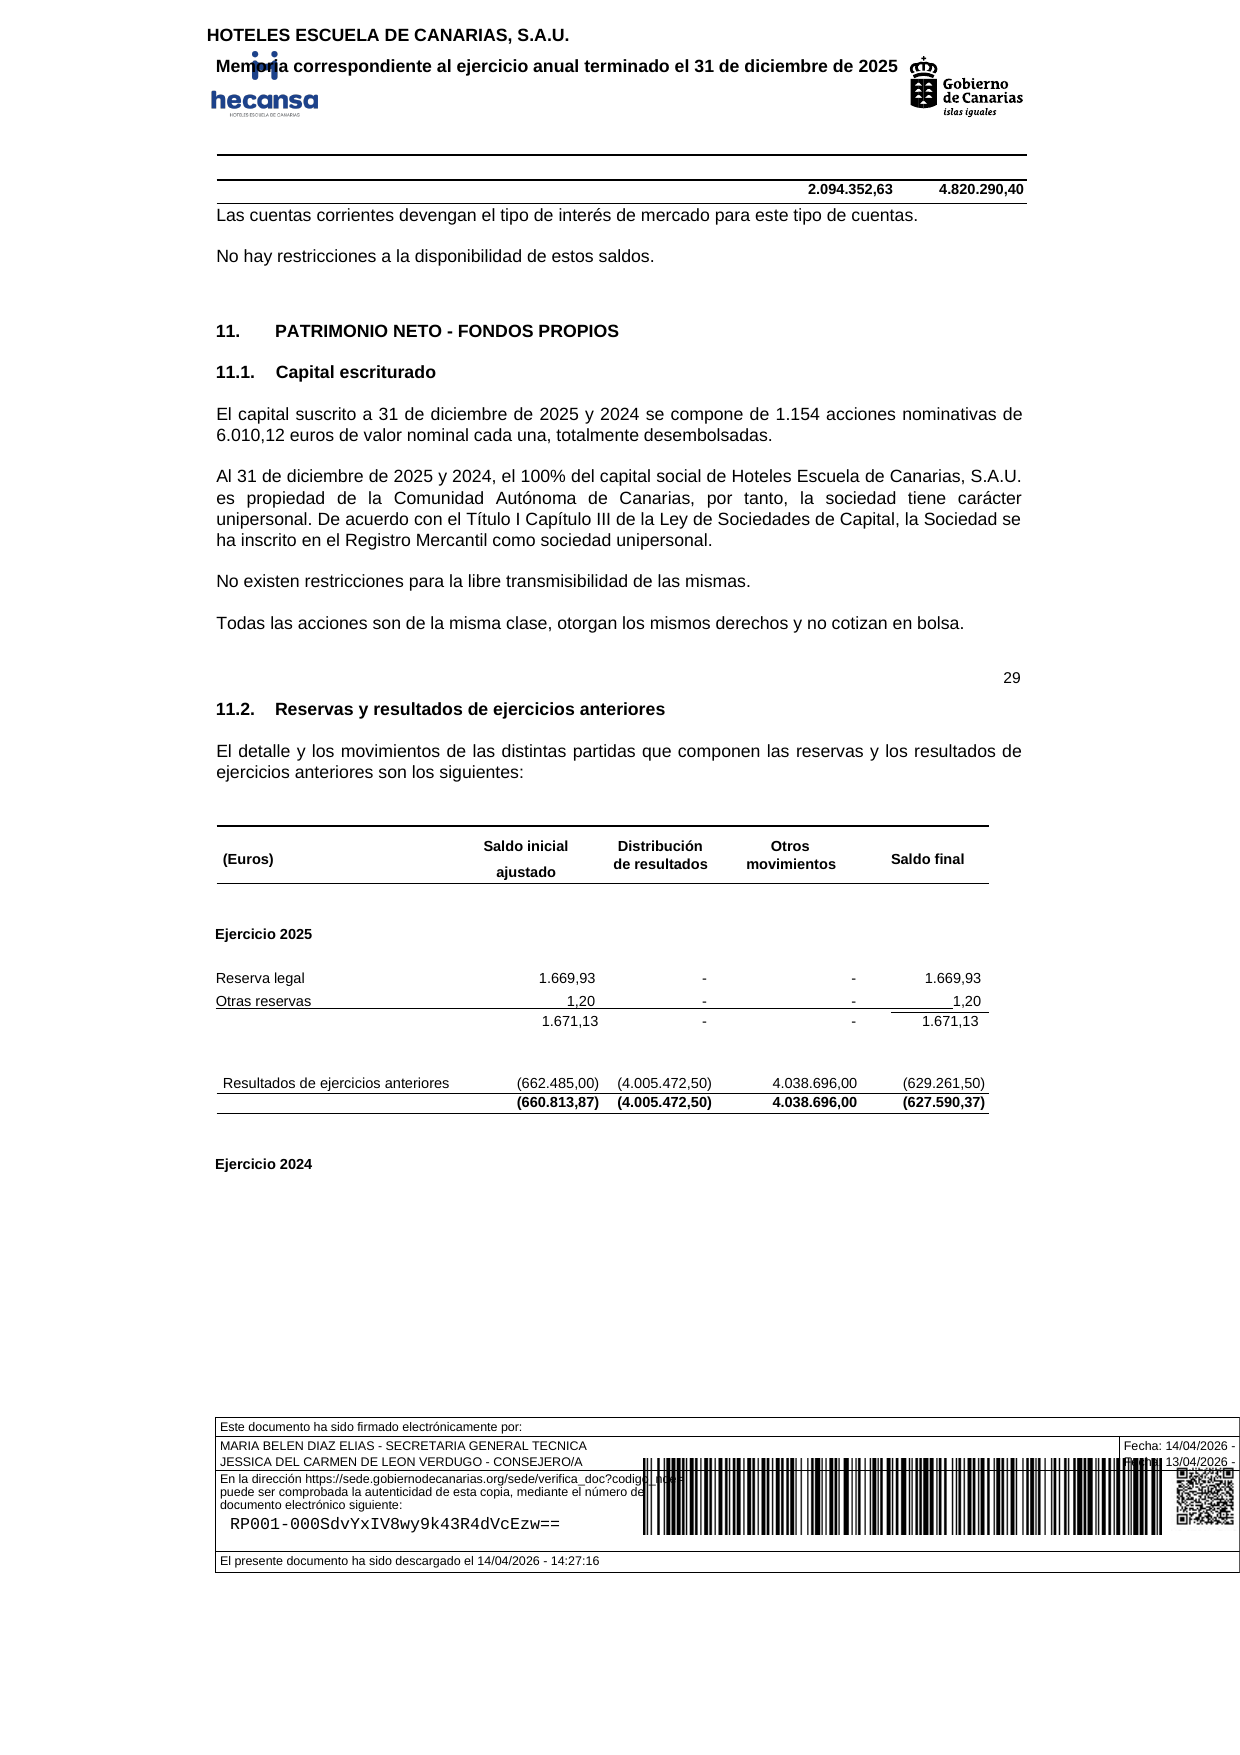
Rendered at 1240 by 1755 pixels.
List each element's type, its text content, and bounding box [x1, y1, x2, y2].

subtitle 11. PATRIMONIO NETO - FONDOS PROPIOS [216, 320, 1036, 341]
table_cell 4.038.696,00 [746, 1094, 891, 1112]
table_header Otros movimientos [746, 827, 853, 883]
table_header - [613, 1011, 746, 1051]
text 29 [216, 667, 1025, 687]
table_cell [217, 1094, 487, 1112]
table_cell (629.261,50) [891, 1051, 988, 1092]
text El capital suscrito a 31 de diciembre de 2025 y 2024 se compone de 1.154 acciones nominativas de 6.010,12 euros de valor nominal cada una, totalmente desembolsadas. [216, 403, 1023, 445]
table_header 1.671,13 [487, 1011, 613, 1051]
table_cell (4.005.472,50) [613, 1051, 746, 1092]
table_header (Euros) [217, 827, 335, 883]
table_cell (660.813,87) [487, 1094, 613, 1112]
table_cell [939, 156, 1027, 179]
text Reserva legal 1.669,93 - - 1.669,93 [216, 970, 1036, 986]
text El detalle y los movimientos de las distintas partidas que componen las reservas y los resultados de ejercicios anteriores son los siguientes: [216, 741, 1023, 782]
table_cell (627.590,37) [891, 1094, 988, 1112]
table_cell [808, 156, 939, 179]
text Todas las acciones son de la misma clase, otorgan los mismos derechos y no cotizan en bolsa. [216, 613, 1023, 633]
table_header - [746, 1011, 891, 1051]
subtitle Ejercicio 2025 [215, 919, 1036, 944]
table_cell [217, 181, 808, 203]
table_header 1.671,13 [891, 1013, 988, 1051]
table_header [853, 827, 870, 883]
text Otras reservas 1,20 - - 1,20 [216, 993, 1036, 1010]
table_cell (662.485,00) [487, 1051, 613, 1092]
table_cell 2.094.352,63 [808, 181, 939, 203]
table_header Saldo inicial ajustado [447, 827, 609, 883]
subtitle 11.1. Capital escriturado [216, 362, 1036, 382]
table_header [870, 827, 891, 883]
text No existen restricciones para la libre transmisibilidad de las mismas. [216, 571, 1023, 592]
table_header [335, 827, 447, 883]
text No hay restricciones a la disponibilidad de estos saldos. [216, 246, 1023, 266]
text Las cuentas corrientes devengan el tipo de interés de mercado para este tipo de cuentas. [216, 204, 1023, 225]
table_header Saldo final [891, 827, 988, 883]
subtitle Ejercicio 2024 [215, 1149, 1036, 1174]
table_header [217, 1011, 487, 1051]
subtitle 11.2. Reservas y resultados de ejercicios anteriores [216, 699, 1036, 719]
table_cell 4.820.290,40 [939, 181, 1027, 203]
table_cell [217, 156, 808, 179]
table_header Distribución de resultados [609, 827, 721, 883]
text Al 31 de diciembre de 2025 y 2024, el 100% del capital social de Hoteles Escuela de Canarias, S.A.U. es propiedad de la Comunidad Autónoma de Canarias, por tanto, la sociedad tiene carácter unipersonal. De acuerdo con el Título I Capítulo III de la Ley de Sociedades de Capital, la Sociedad se ha inscrito en el Registro Mercantil como sociedad unipersonal. [216, 466, 1023, 550]
table_header [721, 827, 746, 883]
table_cell Resultados de ejercicios anteriores [217, 1051, 487, 1092]
table_cell (4.005.472,50) [613, 1094, 746, 1112]
table_cell 4.038.696,00 [746, 1051, 891, 1092]
